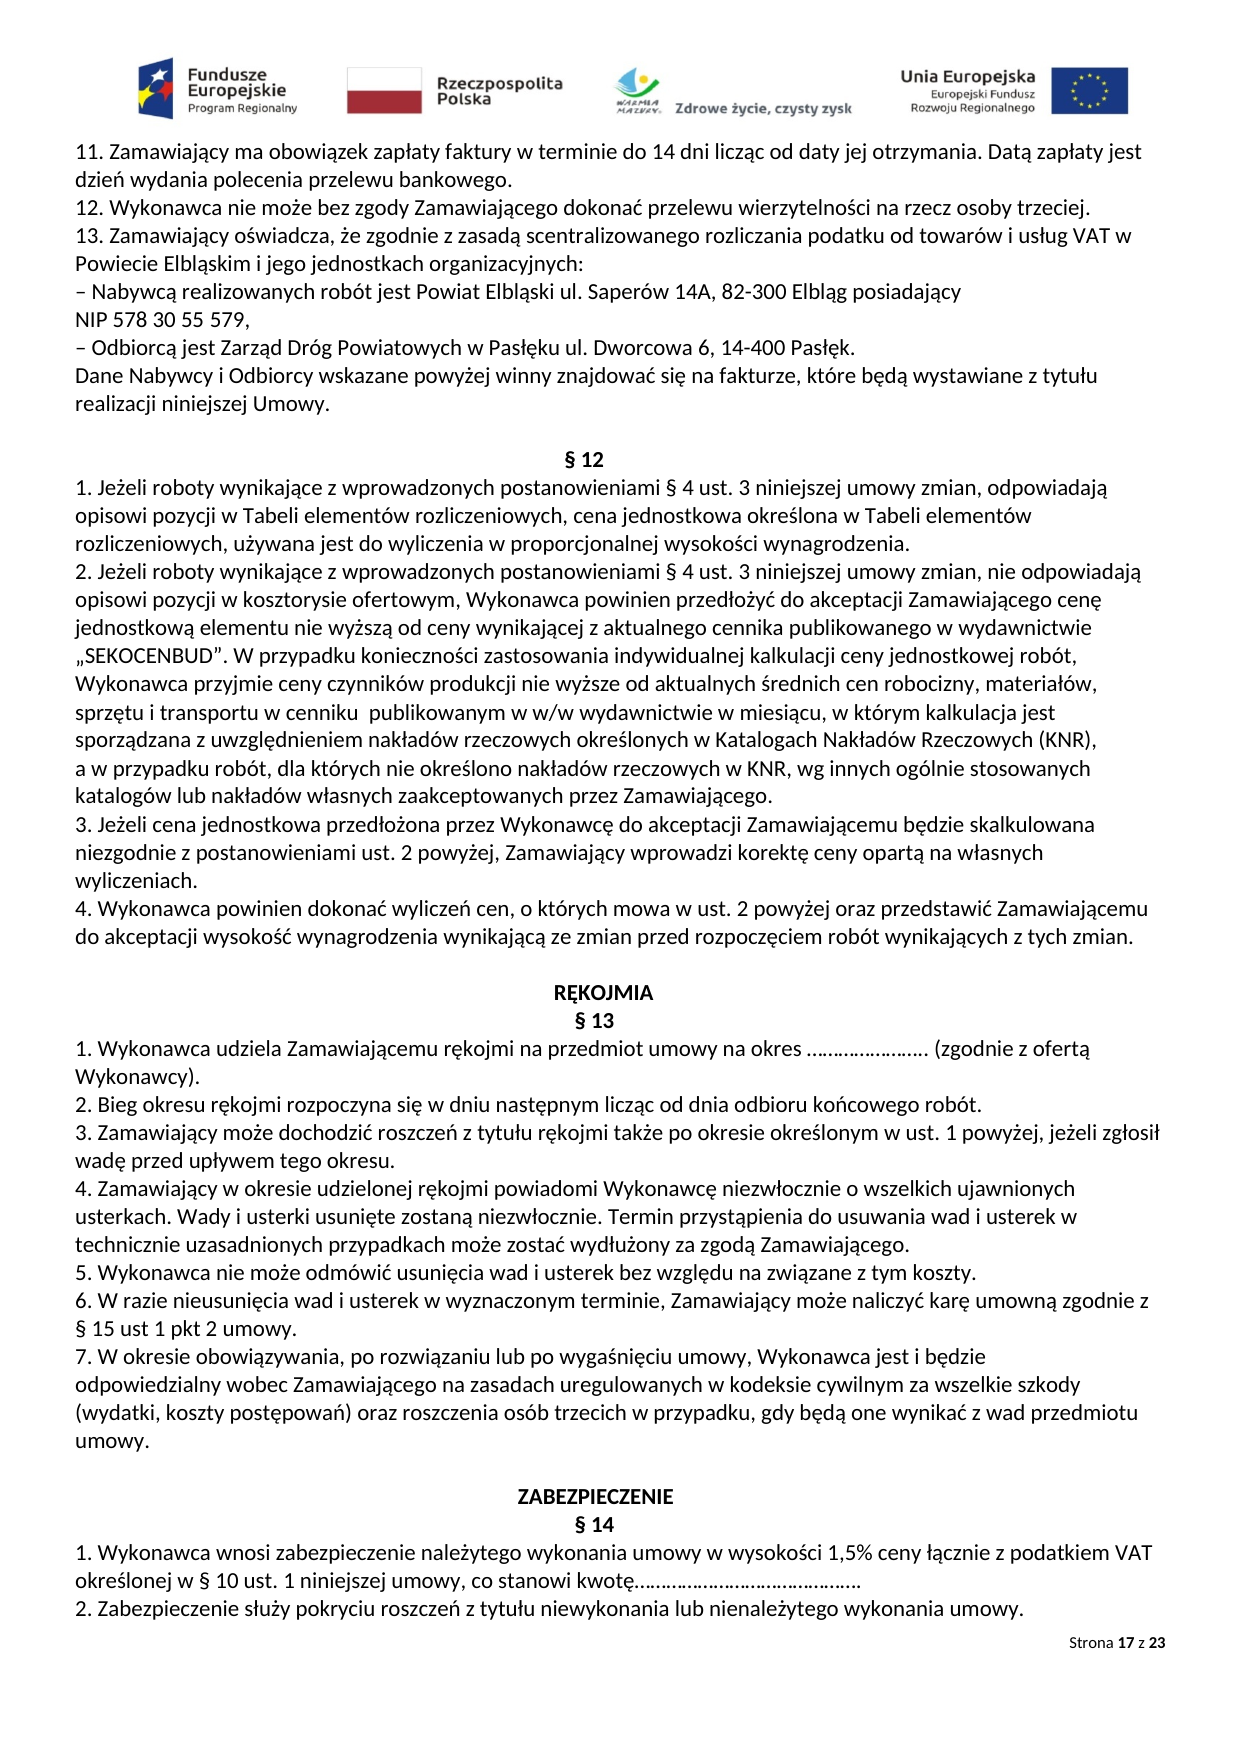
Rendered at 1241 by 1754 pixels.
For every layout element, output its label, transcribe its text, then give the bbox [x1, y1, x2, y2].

text RĘKOJMIA [75, 978, 1165, 1006]
text NIP 578 30 55 579, [75, 305, 1165, 333]
text ZABEZPIECZENIE [75, 1482, 1165, 1510]
text 2. Zabezpieczenie służy pokryciu roszczeń z tytułu niewykonania lub nienależytego wykonania umowy. [75, 1594, 1165, 1622]
text § 12 [75, 445, 1165, 473]
text – Nabywcą realizowanych robót jest Powiat Elbląski ul. Saperów 14A, 82-300 Elbląg posiadający [75, 277, 1165, 305]
text 2. Jeżeli roboty wynikające z wprowadzonych postanowieniami § 4 ust. 3 niniejszej umowy zmian, nie odpowiadają opisowi pozycji w kosztorysie ofertowym, Wykonawca powinien przedłożyć do akceptacji Zamawiającego cenę jednostkową elementu nie wyższą od ceny wynikającej z aktualnego cennika publikowanego w wydawnictwie „SEKOCENBUD”. W przypadku konieczności zastosowania indywidualnej kalkulacji ceny jednostkowej robót, Wykonawca przyjmie ceny czynników produkcji nie wyższe od aktualnych średnich cen robocizny, materiałów, sprzętu i transportu w cenniku publikowanym w w/w wydawnictwie w miesiącu, w którym kalkulacja jest sporządzana z uwzględnieniem nakładów rzeczowych określonych w Katalogach Nakładów Rzeczowych (KNR), [75, 557, 1165, 754]
text 12. Wykonawca nie może bez zgody Zamawiającego dokonać przelewu wierzytelności na rzecz osoby trzeciej. [75, 193, 1165, 221]
text 1. Wykonawca wnosi zabezpieczenie należytego wykonania umowy w wysokości 1,5% ceny łącznie z podatkiem VAT określonej w § 10 ust. 1 niniejszej umowy, co stanowi kwotę……………………………………. [75, 1538, 1165, 1594]
text 2. Bieg okresu rękojmi rozpoczyna się w dniu następnym licząc od dnia odbioru końcowego robót. [75, 1090, 1165, 1118]
text 7. W okresie obowiązywania, po rozwiązaniu lub po wygaśnięciu umowy, Wykonawca jest i będzie [75, 1342, 1165, 1370]
text § 13 [75, 1006, 1165, 1034]
text 1. Jeżeli roboty wynikające z wprowadzonych postanowieniami § 4 ust. 3 niniejszej umowy zmian, odpowiadają opisowi pozycji w Tabeli elementów rozliczeniowych, cena jednostkowa określona w Tabeli elementów rozliczeniowych, używana jest do wyliczenia w proporcjonalnej wysokości wynagrodzenia. [75, 473, 1165, 557]
text 13. Zamawiający oświadcza, że zgodnie z zasadą scentralizowanego rozliczania podatku od towarów i usług VAT w Powiecie Elbląskim i jego jednostkach organizacyjnych: [75, 221, 1165, 277]
text odpowiedzialny wobec Zamawiającego na zasadach uregulowanych w kodeksie cywilnym za wszelkie szkody (wydatki, koszty postępowań) oraz roszczenia osób trzecich w przypadku, gdy będą one wynikać z wad przedmiotu umowy. [75, 1370, 1165, 1454]
text 5. Wykonawca nie może odmówić usunięcia wad i usterek bez względu na związane z tym koszty. [75, 1258, 1165, 1286]
text Dane Nabywcy i Odbiorcy wskazane powyżej winny znajdować się na fakturze, które będą wystawiane z tytułu realizacji niniejszej Umowy. [75, 361, 1165, 417]
text 3. Jeżeli cena jednostkowa przedłożona przez Wykonawcę do akceptacji Zamawiającemu będzie skalkulowana niezgodnie z postanowieniami ust. 2 powyżej, Zamawiający wprowadzi korektę ceny opartą na własnych wyliczeniach. [75, 810, 1165, 894]
text 11. Zamawiający ma obowiązek zapłaty faktury w terminie do 14 dni licząc od daty jej otrzymania. Datą zapłaty jest dzień wydania polecenia przelewu bankowego. [75, 75, 1165, 193]
text – Odbiorcą jest Zarząd Dróg Powiatowych w Pasłęku ul. Dworcowa 6, 14-400 Pasłęk. [75, 333, 1165, 361]
text 4. Zamawiający w okresie udzielonej rękojmi powiadomi Wykonawcę niezwłocznie o wszelkich ujawnionych usterkach. Wady i usterki usunięte zostaną niezwłocznie. Termin przystąpienia do usuwania wad i usterek w technicznie uzasadnionych przypadkach może zostać wydłużony za zgodą Zamawiającego. [75, 1174, 1165, 1258]
text a w przypadku robót, dla których nie określono nakładów rzeczowych w KNR, wg innych ogólnie stosowanych katalogów lub nakładów własnych zaakceptowanych przez Zamawiającego. [75, 754, 1165, 810]
text § 14 [75, 1510, 1165, 1538]
text 4. Wykonawca powinien dokonać wyliczeń cen, o których mowa w ust. 2 powyżej oraz przedstawić Zamawiającemu do akceptacji wysokość wynagrodzenia wynikającą ze zmian przed rozpoczęciem robót wynikających z tych zmian. [75, 894, 1165, 950]
text 1. Wykonawca udziela Zamawiającemu rękojmi na przedmiot umowy na okres ………………….. (zgodnie z ofertą Wykonawcy). [75, 1034, 1165, 1090]
text 6. W razie nieusunięcia wad i usterek w wyznaczonym terminie, Zamawiający może naliczyć karę umowną zgodnie z § 15 ust 1 pkt 2 umowy. [75, 1286, 1165, 1342]
text 3. Zamawiający może dochodzić roszczeń z tytułu rękojmi także po okresie określonym w ust. 1 powyżej, jeżeli zgłosił wadę przed upływem tego okresu. [75, 1118, 1165, 1174]
